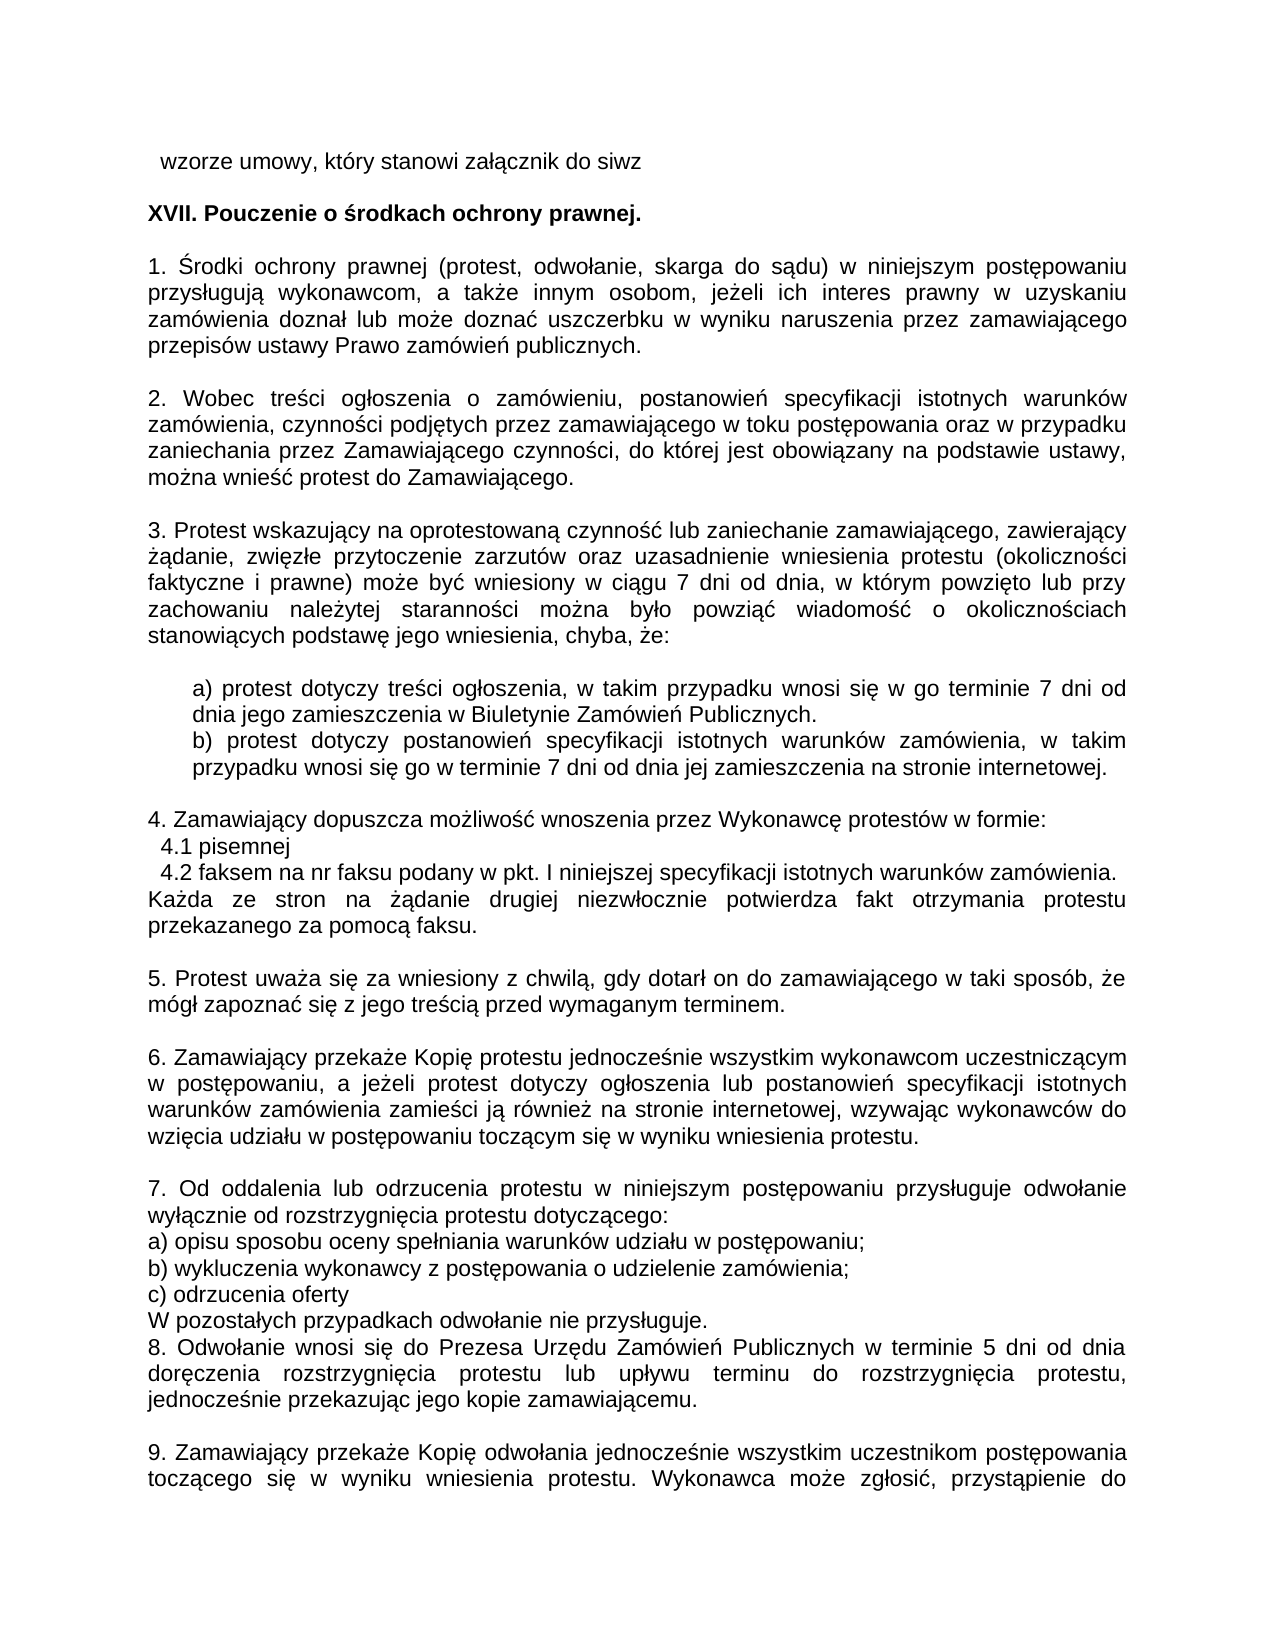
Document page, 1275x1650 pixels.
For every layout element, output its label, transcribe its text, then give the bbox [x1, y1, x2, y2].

text b) wykluczenia wykonawcy z postępowania o udzielenie zamówienia; [148, 1254, 1127, 1281]
text 3. Protest wskazujący na oprotestowaną czynność lub zaniechanie zamawiającego, zawierający żądanie, zwięzłe przytoczenie zarzutów oraz uzasadnienie wniesienia protestu (okoliczności faktyczne i prawne) może być wniesiony w ciągu 7 dni od dnia, w którym powzięto lub przy zachowaniu należytej staranności można było powziąć wiadomość o okolicznościach stanowiących podstawę jego wniesienia, chyba, że: [148, 517, 1127, 648]
text a) opisu sposobu oceny spełniania warunków udziału w postępowaniu; [148, 1228, 1127, 1254]
text 5. Protest uważa się za wniesiony z chwilą, gdy dotarł on do zamawiającego w taki sposób, że mógł zapoznać się z jego treścią przed wymaganym terminem. [148, 964, 1127, 1017]
text c) odrzucenia oferty [148, 1281, 1127, 1307]
text 1. Środki ochrony prawnej (protest, odwołanie, skarga do sądu) w niniejszym postępowaniu przysługują wykonawcom, a także innym osobom, jeżeli ich interes prawny w uzyskaniu zamówienia doznał lub może doznać uszczerbku w wyniku naruszenia przez zamawiającego przepisów ustawy Prawo zamówień publicznych. [148, 253, 1127, 358]
text 6. Zamawiający przekaże Kopię protestu jednocześnie wszystkim wykonawcom uczestniczącym w postępowaniu, a jeżeli protest dotyczy ogłoszenia lub postanowień specyfikacji istotnych warunków zamówienia zamieści ją również na stronie internetowej, wzywając wykonawców do wzięcia udziału w postępowaniu toczącym się w wyniku wniesienia protestu. [148, 1044, 1127, 1149]
text 7. Od oddalenia lub odrzucenia protestu w niniejszym postępowaniu przysługuje odwołanie wyłącznie od rozstrzygnięcia protestu dotyczącego: [148, 1175, 1127, 1228]
text 4.1 pisemnej [148, 833, 1127, 859]
text 9. Zamawiający przekaże Kopię odwołania jednocześnie wszystkim uczestnikom postępowania toczącego się w wyniku wniesienia protestu. Wykonawca może zgłosić, przystąpienie do [148, 1439, 1127, 1492]
text wzorze umowy, który stanowi załącznik do siwz [148, 148, 1127, 174]
text 4.2 faksem na nr faksu podany w pkt. I niniejszej specyfikacji istotnych warunków zamówienia. [148, 859, 1127, 886]
text 8. Odwołanie wnosi się do Prezesa Urzędu Zamówień Publicznych w terminie 5 dni od dnia doręczenia rozstrzygnięcia protestu lub upływu terminu do rozstrzygnięcia protestu, jednocześnie przekazując jego kopie zamawiającemu. [148, 1333, 1127, 1413]
text XVII. Pouczenie o środkach ochrony prawnej. [148, 200, 1127, 227]
text a) protest dotyczy treści ogłoszenia, w takim przypadku wnosi się w go terminie 7 dni od dnia jego zamieszczenia w Biuletynie Zamówień Publicznych. [192, 675, 1127, 727]
text W pozostałych przypadkach odwołanie nie przysługuje. [148, 1307, 1127, 1333]
text 4. Zamawiający dopuszcza możliwość wnoszenia przez Wykonawcę protestów w formie: [148, 806, 1127, 833]
text b) protest dotyczy postanowień specyfikacji istotnych warunków zamówienia, w takim przypadku wnosi się go w terminie 7 dni od dnia jej zamieszczenia na stronie internetowej. [192, 727, 1127, 780]
text Każda ze stron na żądanie drugiej niezwłocznie potwierdza fakt otrzymania protestu przekazanego za pomocą faksu. [148, 886, 1127, 938]
text 2. Wobec treści ogłoszenia o zamówieniu, postanowień specyfikacji istotnych warunków zamówienia, czynności podjętych przez zamawiającego w toku postępowania oraz w przypadku zaniechania przez Zamawiającego czynności, do której jest obowiązany na podstawie ustawy, można wnieść protest do Zamawiającego. [148, 385, 1127, 490]
